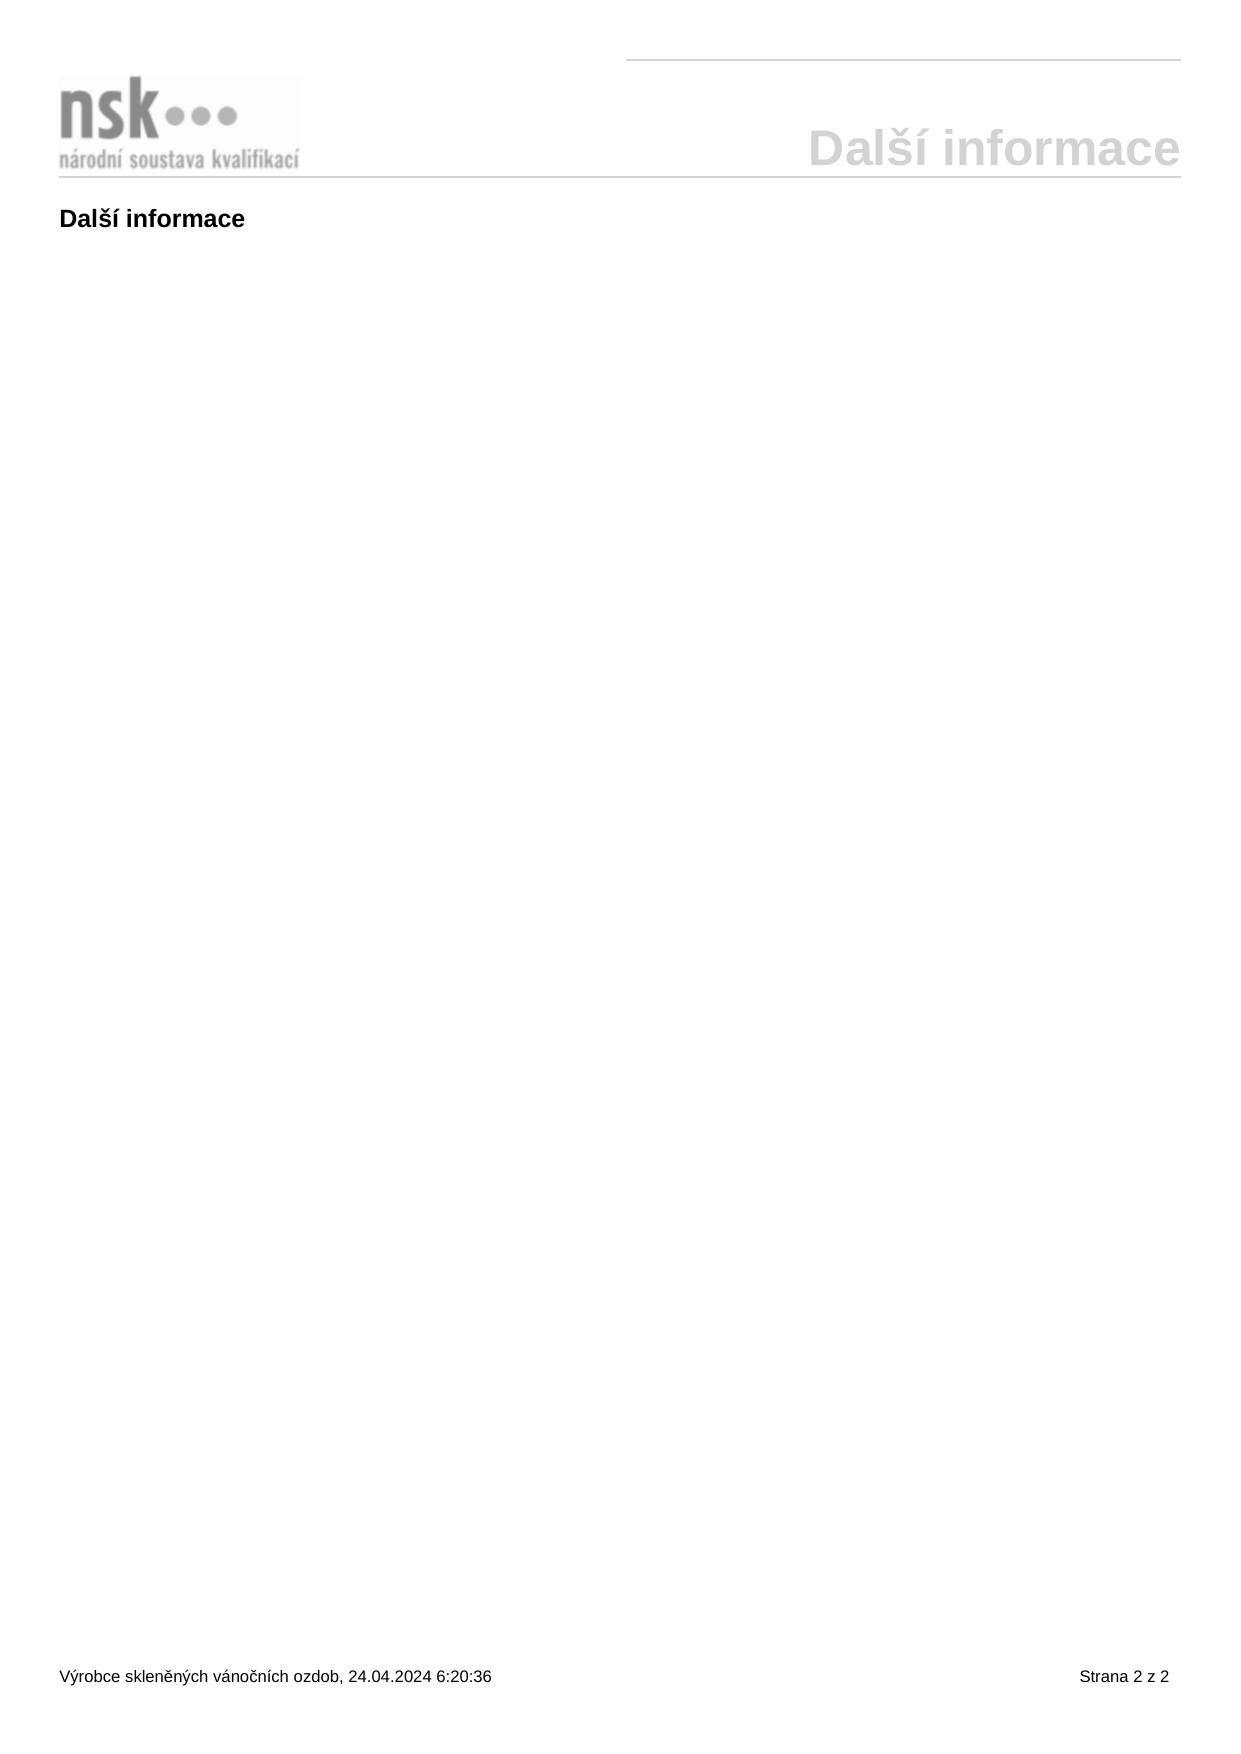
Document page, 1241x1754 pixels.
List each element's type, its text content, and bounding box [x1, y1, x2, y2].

table_cell [626, 1136, 862, 1397]
table_cell Výrobce skleněných vánočních ozdob, 24.04.2024 6:20:36 [59, 1658, 862, 1694]
table_cell [862, 836, 1169, 1136]
table_cell [1169, 1397, 1181, 1658]
table_cell [484, 1136, 620, 1397]
table_cell [59, 1397, 483, 1658]
table_cell [626, 1397, 862, 1658]
table_cell [1169, 836, 1181, 1136]
table_cell [626, 836, 862, 1136]
table_cell [620, 236, 626, 536]
table_cell [484, 836, 620, 1136]
table_cell [484, 236, 620, 536]
table_cell [484, 1397, 620, 1658]
table_cell [1169, 236, 1181, 536]
table_cell [59, 171, 483, 176]
table_cell [59, 178, 1181, 194]
table_cell [862, 194, 1169, 200]
table_cell [484, 536, 620, 836]
table_cell [484, 194, 620, 200]
table_cell [626, 236, 862, 536]
table_cell [1169, 1658, 1181, 1694]
table_cell [626, 536, 862, 836]
table_cell [862, 236, 1169, 536]
table_cell Strana 2 z 2 [862, 1658, 1169, 1694]
table_cell [620, 536, 626, 836]
table_cell [862, 536, 1169, 836]
table_cell [59, 536, 483, 836]
table_cell [1169, 194, 1181, 200]
table_cell [620, 1397, 626, 1658]
table_cell [1169, 536, 1181, 836]
table_cell Další informace [626, 61, 1181, 176]
table_cell [621, 59, 626, 170]
table_cell [484, 171, 620, 176]
table_cell [626, 194, 862, 200]
table_cell Další informace [59, 200, 1181, 236]
table_cell [59, 836, 483, 1136]
table_cell [620, 836, 626, 1136]
picture [58, 59, 621, 171]
table_cell [1169, 1136, 1181, 1397]
table_cell [862, 1397, 1169, 1658]
table_cell [59, 194, 483, 200]
table_cell [620, 1136, 626, 1397]
table_cell [59, 1136, 483, 1397]
table_cell [59, 236, 483, 536]
table_cell [862, 1136, 1169, 1397]
